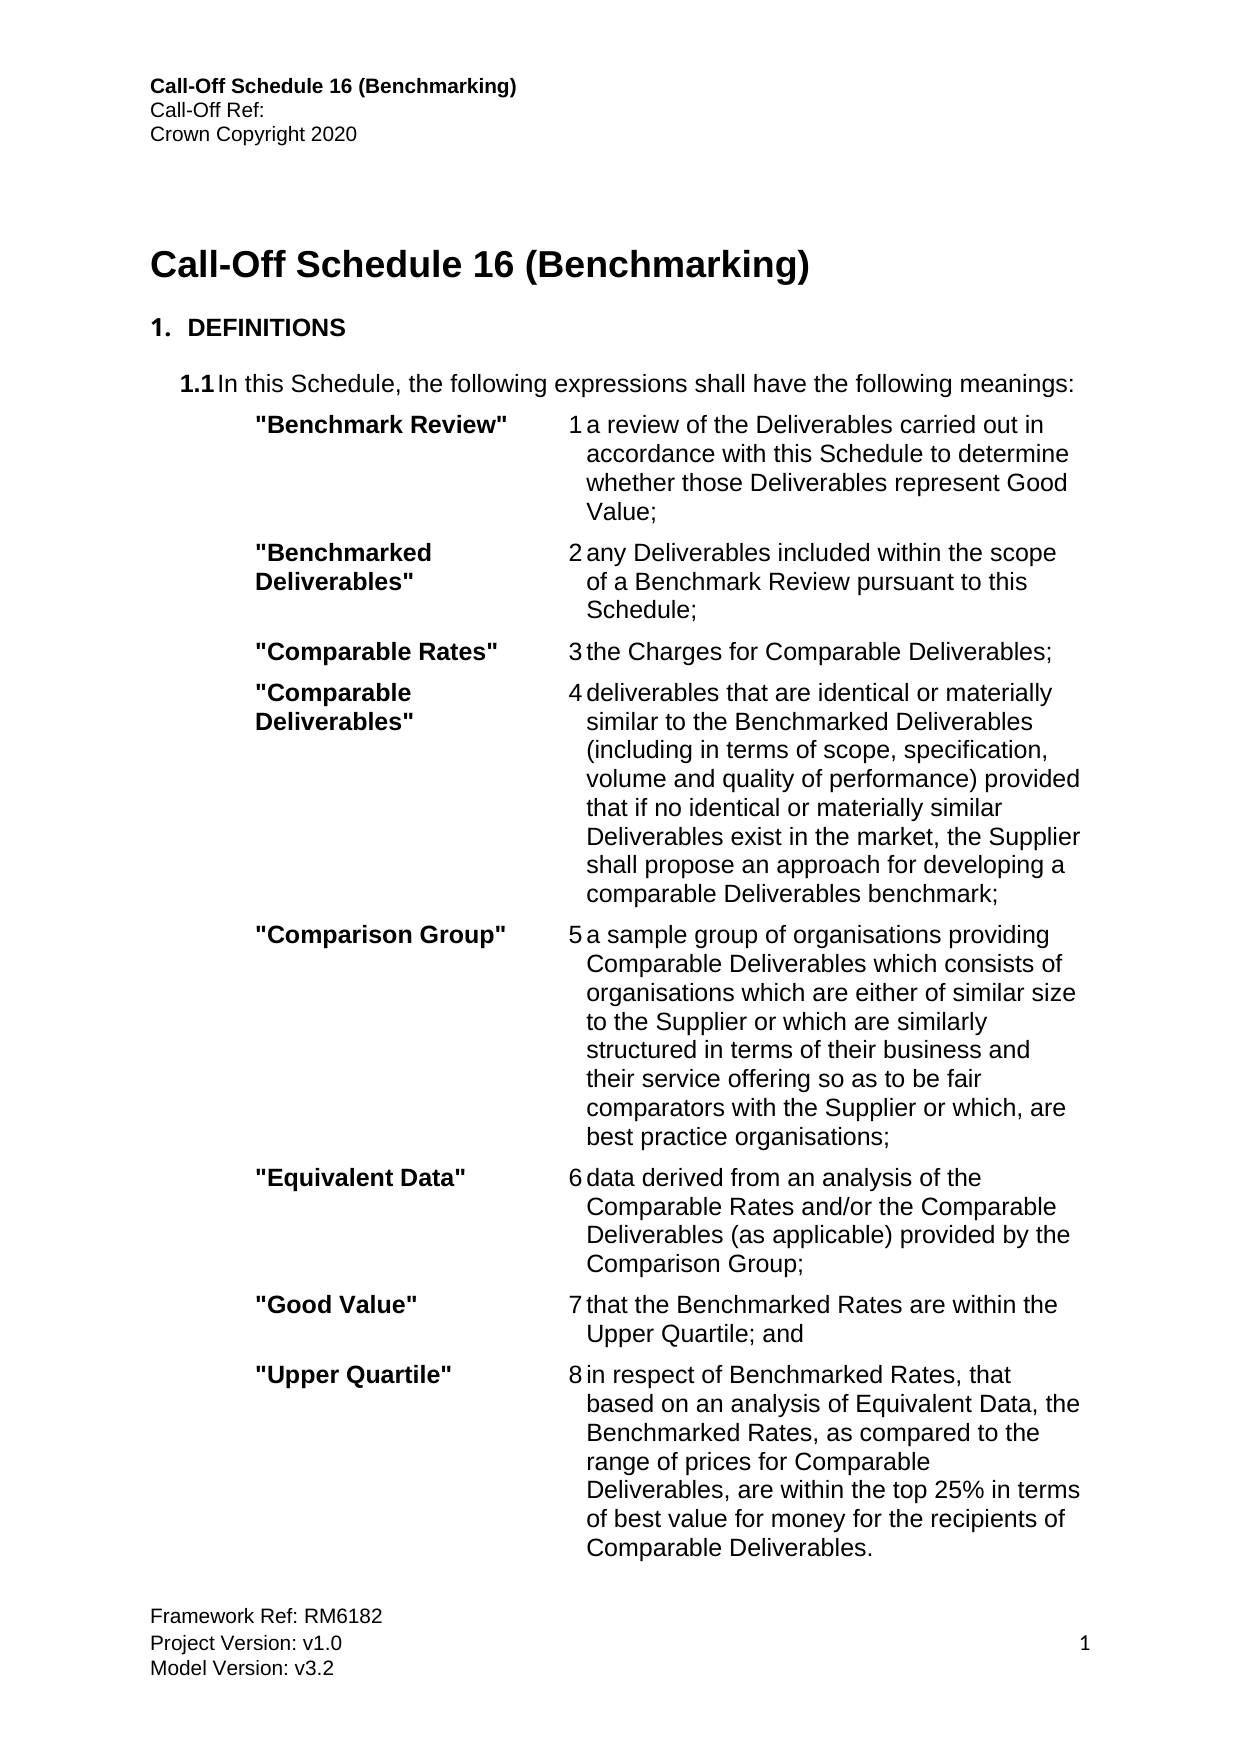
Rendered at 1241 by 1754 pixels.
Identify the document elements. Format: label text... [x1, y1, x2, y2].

table_cell "Benchmarked Deliverables" [255, 538, 557, 637]
table_cell "Good Value" [255, 1290, 557, 1360]
table_header "Benchmark Review" [255, 410, 557, 538]
list DEFINITIONS [150, 310, 1090, 344]
table_cell "Comparable Deliverables" [255, 678, 557, 920]
table_cell "Equivalent Data" [255, 1163, 557, 1290]
table_cell the Charges for Comparable Deliverables; [557, 637, 1093, 678]
table_cell "Comparison Group" [255, 920, 557, 1163]
table_cell a sample group of organisations providing Comparable Deliverables which consists of organisations which are either of similar size to the Supplier or which are similarly structured in terms of their business and their service offering so as to be fair comparators with the Supplier or which, are best practice organisations; [557, 920, 1093, 1163]
table_cell that the Benchmarked Rates are within the Upper Quartile; and [557, 1290, 1093, 1360]
table_cell "Comparable Rates" [255, 637, 557, 678]
text Call-Off Schedule 16 (Benchmarking) [150, 242, 1090, 285]
table_cell deliverables that are identical or materially similar to the Benchmarked Deliverables (including in terms of scope, specification, volume and quality of performance) provided that if no identical or materially similar Deliverables exist in the market, the Supplier shall propose an approach for developing a comparable Deliverables benchmark; [557, 678, 1093, 920]
table_cell any Deliverables included within the scope of a Benchmark Review pursuant to this Schedule; [557, 538, 1093, 637]
table_cell "Upper Quartile" [255, 1360, 557, 1574]
table_cell in respect of Benchmarked Rates, that based on an analysis of Equivalent Data, the Benchmarked Rates, as compared to the range of prices for Comparable Deliverables, are within the top 25% in terms of best value for money for the recipients of Comparable Deliverables. [557, 1360, 1093, 1574]
list In this Schedule, the following expressions shall have the following meanings: [179, 369, 1090, 398]
table_header a review of the Deliverables carried out in accordance with this Schedule to determine whether those Deliverables represent Good Value; [557, 410, 1093, 538]
table_cell data derived from an analysis of the Comparable Rates and/or the Comparable Deliverables (as applicable) provided by the Comparison Group; [557, 1163, 1093, 1290]
